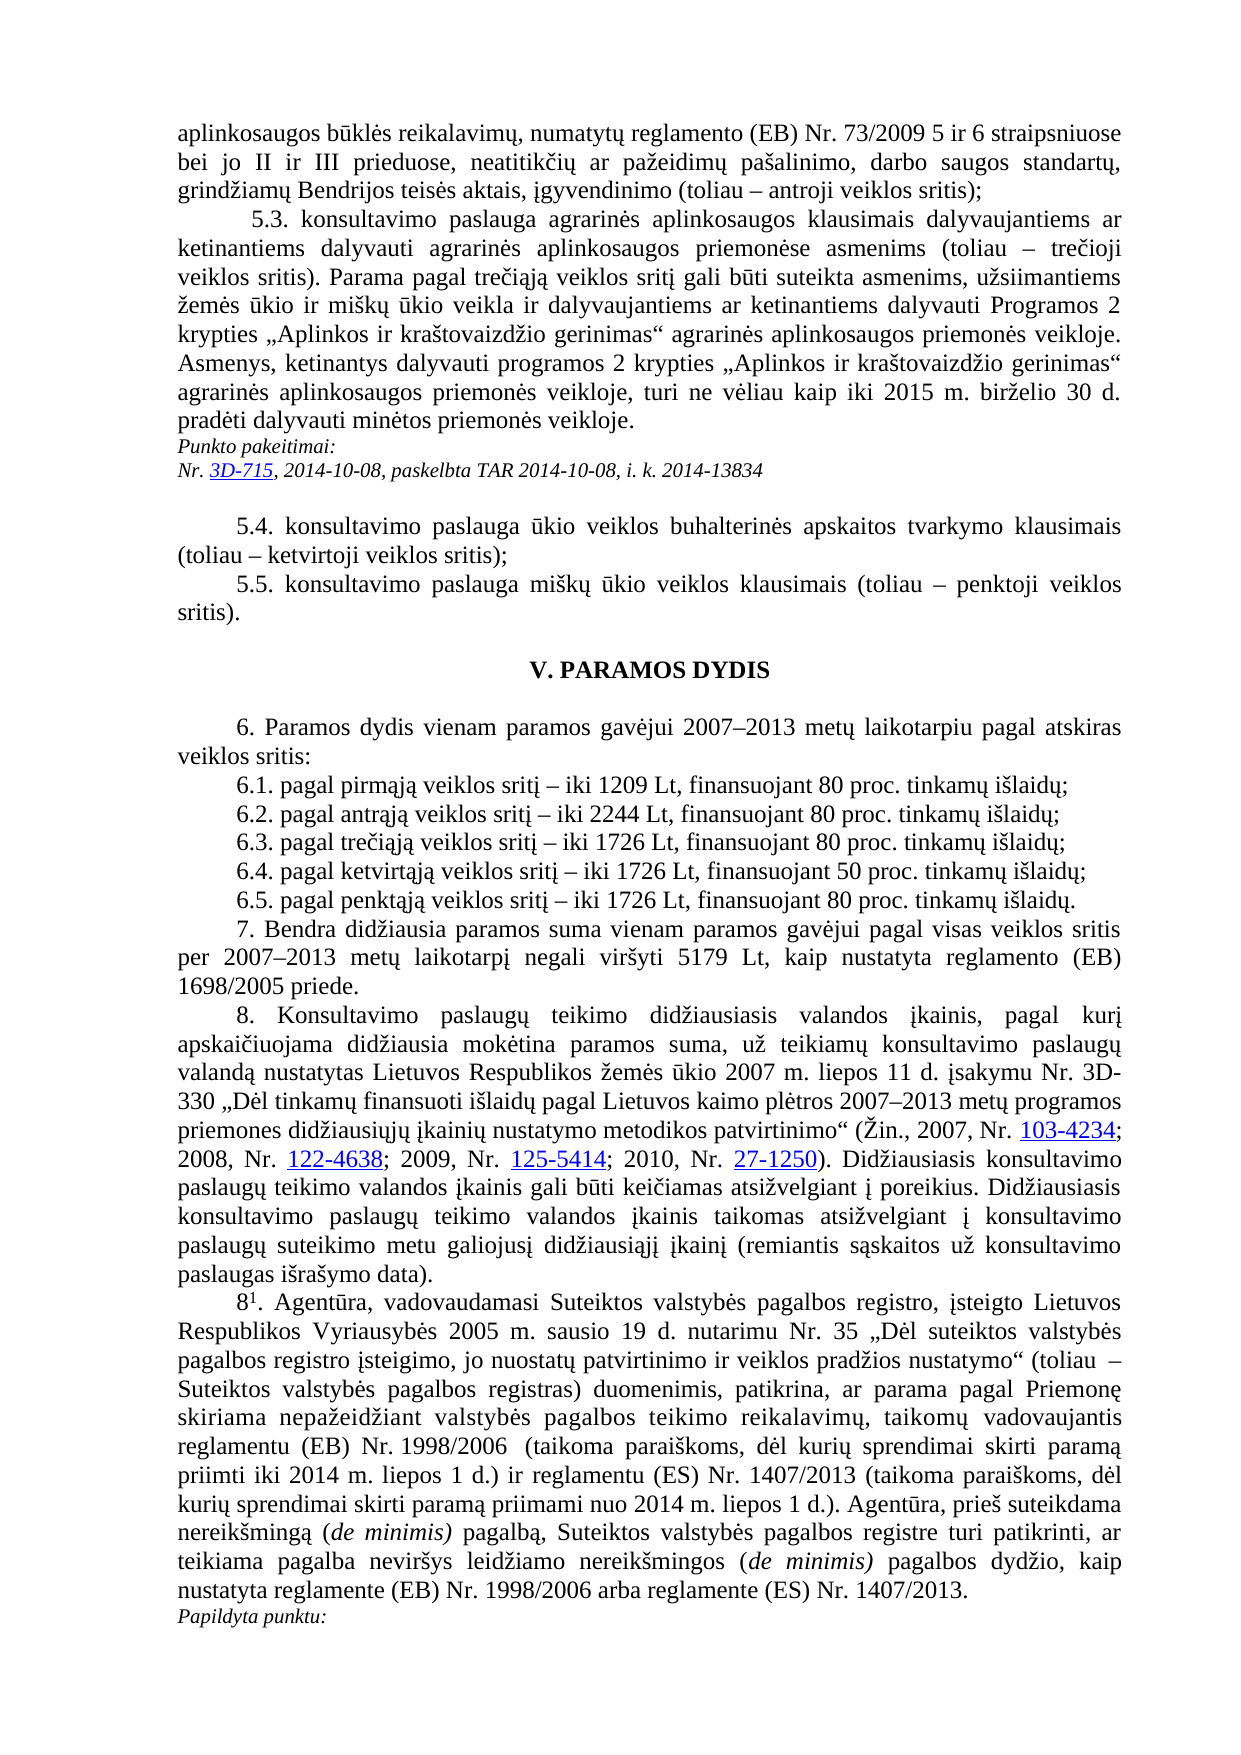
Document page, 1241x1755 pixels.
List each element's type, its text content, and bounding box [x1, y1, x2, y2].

text V. PARAMOS DYDIS [177, 655, 1122, 684]
text 6.5. pagal penktąją veiklos sritį – iki 1726 Lt, finansuojant 80 proc. tinkamų išlaidų. [177, 885, 1122, 914]
text 6.1. pagal pirmąją veiklos sritį – iki 1209 Lt, finansuojant 80 proc. tinkamų išlaidų; [177, 770, 1122, 799]
text Papildyta punktu: [177, 1604, 1122, 1628]
text 6.2. pagal antrąją veiklos sritį – iki 2244 Lt, finansuojant 80 proc. tinkamų išlaidų; [177, 799, 1122, 827]
text 7. Bendra didžiausia paramos suma vienam paramos gavėjui pagal visas veiklos sritis per 2007–2013 metų laikotarpį negali viršyti 5179 Lt, kaip nustatyta reglamento (EB) 1698/2005 priede. [177, 914, 1122, 1000]
text 6.4. pagal ketvirtąją veiklos sritį – iki 1726 Lt, finansuojant 50 proc. tinkamų išlaidų; [177, 856, 1122, 885]
text Punkto pakeitimai: [177, 434, 1122, 458]
text 5.3. konsultavimo paslauga agrarinės aplinkosaugos klausimais dalyvaujantiems ar ketinantiems dalyvauti agrarinės aplinkosaugos priemonėse asmenims (toliau – trečioji veiklos sritis). Parama pagal trečiąją veiklos sritį gali būti suteikta asmenims, užsiimantiems žemės ūkio ir miškų ūkio veikla ir dalyvaujantiems ar ketinantiems dalyvauti Programos 2 krypties „Aplinkos ir kraštovaizdžio gerinimas“ agrarinės aplinkosaugos priemonės veikloje. Asmenys, ketinantys dalyvauti programos 2 krypties „Aplinkos ir kraštovaizdžio gerinimas“ agrarinės aplinkosaugos priemonės veikloje, turi ne vėliau kaip iki 2015 m. birželio 30 d. pradėti dalyvauti minėtos priemonės veikloje. [177, 204, 1122, 434]
text 6. Paramos dydis vienam paramos gavėjui 2007–2013 metų laikotarpiu pagal atskiras veiklos sritis: [177, 712, 1122, 770]
text 5.5. konsultavimo paslauga miškų ūkio veiklos klausimais (toliau – penktoji veiklos sritis). [177, 569, 1122, 626]
text 8. Konsultavimo paslaugų teikimo didžiausiasis valandos įkainis, pagal kurį apskaičiuojama didžiausia mokėtina paramos suma, už teikiamų konsultavimo paslaugų valandą nustatytas Lietuvos Respublikos žemės ūkio 2007 m. liepos 11 d. įsakymu Nr. 3D-330 „Dėl tinkamų finansuoti išlaidų pagal Lietuvos kaimo plėtros 2007–2013 metų programos priemones didžiausiųjų įkainių nustatymo metodikos patvirtinimo“ (Žin., 2007, Nr. 103-4234; 2008, Nr. 122-4638; 2009, Nr. 125-5414; 2010, Nr. 27-1250). Didžiausiasis konsultavimo paslaugų teikimo valandos įkainis gali būti keičiamas atsižvelgiant į poreikius. Didžiausiasis konsultavimo paslaugų teikimo valandos įkainis taikomas atsižvelgiant į konsultavimo paslaugų suteikimo metu galiojusį didžiausiąjį įkainį (remiantis sąskaitos už konsultavimo paslaugas išrašymo data). [177, 1000, 1122, 1287]
text 5.4. konsultavimo paslauga ūkio veiklos buhalterinės apskaitos tvarkymo klausimais (toliau – ketvirtoji veiklos sritis); [177, 511, 1122, 569]
text 81. Agentūra, vadovaudamasi Suteiktos valstybės pagalbos registro, įsteigto Lietuvos Respublikos Vyriausybės 2005 m. sausio 19 d. nutarimu Nr. 35 „Dėl suteiktos valstybės pagalbos registro įsteigimo, jo nuostatų patvirtinimo ir veiklos pradžios nustatymo“ (toliau – Suteiktos valstybės pagalbos registras) duomenimis, patikrina, ar parama pagal Priemonę skiriama nepažeidžiant valstybės pagalbos teikimo reikalavimų, taikomų vadovaujantis reglamentu (EB) Nr. 1998/2006 (taikoma paraiškoms, dėl kurių sprendimai skirti paramą priimti iki 2014 m. liepos 1 d.) ir reglamentu (ES) Nr. 1407/2013 (taikoma paraiškoms, dėl kurių sprendimai skirti paramą priimami nuo 2014 m. liepos 1 d.). Agentūra, prieš suteikdama nereikšmingą (de minimis) pagalbą, Suteiktos valstybės pagalbos registre turi patikrinti, ar teikiama pagalba neviršys leidžiamo nereikšmingos (de minimis) pagalbos dydžio, kaip nustatyta reglamente (EB) Nr. 1998/2006 arba reglamente (ES) Nr. 1407/2013. [177, 1287, 1122, 1604]
text aplinkosaugos būklės reikalavimų, numatytų reglamento (EB) Nr. 73/2009 5 ir 6 straipsniuose bei jo II ir III prieduose, neatitikčių ar pažeidimų pašalinimo, darbo saugos standartų, grindžiamų Bendrijos teisės aktais, įgyvendinimo (toliau – antroji veiklos sritis); [177, 118, 1122, 204]
text 6.3. pagal trečiąją veiklos sritį – iki 1726 Lt, finansuojant 80 proc. tinkamų išlaidų; [177, 827, 1122, 856]
text Nr. 3D-715, 2014-10-08, paskelbta TAR 2014-10-08, i. k. 2014-13834 [177, 458, 1122, 482]
